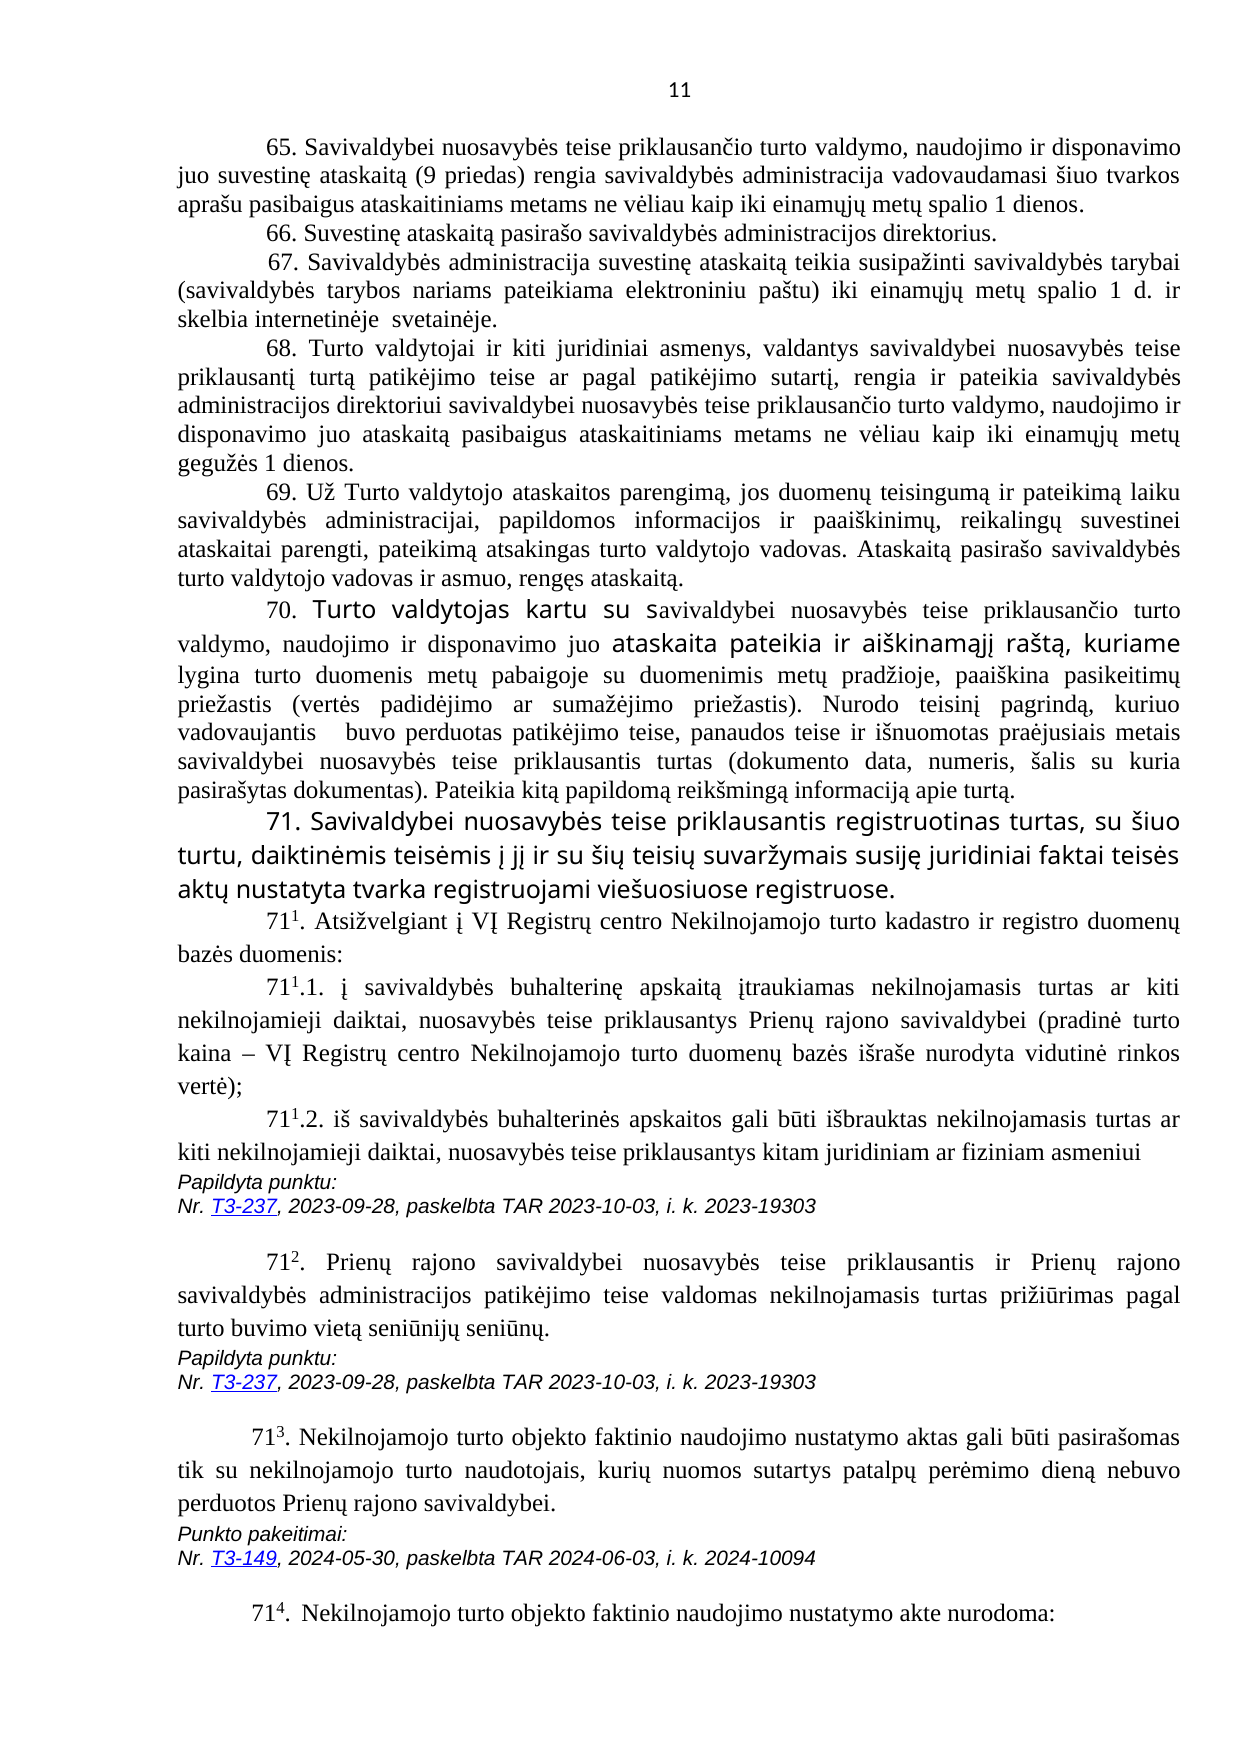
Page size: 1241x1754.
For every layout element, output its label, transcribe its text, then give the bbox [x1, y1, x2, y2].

text Papildyta punktu: [177, 1170, 1181, 1194]
text 65. Savivaldybei nuosavybės teise priklausančio turto valdymo, naudojimo ir disponavimo juo suvestinę ataskaitą (9 priedas) rengia savivaldybės administracija vadovaudamasi šiuo tvarkos aprašu pasibaigus ataskaitiniams metams ne vėliau kaip iki einamųjų metų spalio 1 dienos. [177, 132, 1181, 218]
text 713. Nekilnojamojo turto objekto faktinio naudojimo nustatymo aktas gali būti pasirašomas tik su nekilnojamojo turto naudotojais, kurių nuomos sutartys patalpų perėmimo dieną nebuvo perduotos Prienų rajono savivaldybei. [177, 1422, 1181, 1517]
text 71. Savivaldybei nuosavybės teise priklausantis registruotinas turtas, su šiuo turtu, daiktinėmis teisėmis į jį ir su šių teisių suvaržymais susiję juridiniai faktai teisės aktų nustatyta tvarka registruojami viešuosiuose registruose. [177, 804, 1181, 906]
text 711.1. į savivaldybės buhalterinę apskaitą įtraukiamas nekilnojamasis turtas ar kiti nekilnojamieji daiktai, nuosavybės teise priklausantys Prienų rajono savivaldybei (pradinė turto kaina – VĮ Registrų centro Nekilnojamojo turto duomenų bazės išraše nurodyta vidutinė rinkos vertė); [177, 972, 1181, 1100]
text 714. Nekilnojamojo turto objekto faktinio naudojimo nustatymo akte nurodoma: [177, 1598, 1181, 1627]
text Papildyta punktu: [177, 1346, 1181, 1370]
text 711.2. iš savivaldybės buhalterinės apskaitos gali būti išbrauktas nekilnojamasis turtas ar kiti nekilnojamieji daiktai, nuosavybės teise priklausantys kitam juridiniam ar fiziniam asmeniui [177, 1104, 1181, 1166]
text 70. Turto valdytojas kartu su savivaldybei nuosavybės teise priklausančio turto valdymo, naudojimo ir disponavimo juo ataskaita pateikia ir aiškinamąjį raštą, kuriame lygina turto duomenis metų pabaigoje su duomenimis metų pradžioje, paaiškina pasikeitimų priežastis (vertės padidėjimo ar sumažėjimo priežastis). Nurodo teisinį pagrindą, kuriuo vadovaujantis buvo perduotas patikėjimo teise, panaudos teise ir išnuomotas praėjusiais metais savivaldybei nuosavybės teise priklausantis turtas (dokumento data, numeris, šalis su kuria pasirašytas dokumentas). Pateikia kitą papildomą reikšmingą informaciją apie turtą. [177, 592, 1181, 804]
text Nr. T3-237, 2023-09-28, paskelbta TAR 2023-10-03, i. k. 2023-19303 [177, 1194, 1181, 1218]
text 69. Už Turto valdytojo ataskaitos parengimą, jos duomenų teisingumą ir pateikimą laiku savivaldybės administracijai, papildomos informacijos ir paaiškinimų, reikalingų suvestinei ataskaitai parengti, pateikimą atsakingas turto valdytojo vadovas. Ataskaitą pasirašo savivaldybės turto valdytojo vadovas ir asmuo, rengęs ataskaitą. [177, 477, 1181, 592]
text 68. Turto valdytojai ir kiti juridiniai asmenys, valdantys savivaldybei nuosavybės teise priklausantį turtą patikėjimo teise ar pagal patikėjimo sutartį, rengia ir pateikia savivaldybės administracijos direktoriui savivaldybei nuosavybės teise priklausančio turto valdymo, naudojimo ir disponavimo juo ataskaitą pasibaigus ataskaitiniams metams ne vėliau kaip iki einamųjų metų gegužės 1 dienos. [177, 333, 1181, 477]
text Punkto pakeitimai: [177, 1521, 1181, 1545]
text Nr. T3-149, 2024-05-30, paskelbta TAR 2024-06-03, i. k. 2024-10094 [177, 1545, 1181, 1569]
text 712. Prienų rajono savivaldybei nuosavybės teise priklausantis ir Prienų rajono savivaldybės administracijos patikėjimo teise valdomas nekilnojamasis turtas prižiūrimas pagal turto buvimo vietą seniūnijų seniūnų. [177, 1247, 1181, 1341]
text Nr. T3-237, 2023-09-28, paskelbta TAR 2023-10-03, i. k. 2023-19303 [177, 1370, 1181, 1394]
text 67. Savivaldybės administracija suvestinę ataskaitą teikia susipažinti savivaldybės tarybai (savivaldybės tarybos nariams pateikiama elektroniniu paštu) iki einamųjų metų spalio 1 d. ir skelbia internetinėje svetainėje. [177, 247, 1181, 333]
text 66. Suvestinę ataskaitą pasirašo savivaldybės administracijos direktorius. [177, 218, 1181, 247]
text 711. Atsižvelgiant į VĮ Registrų centro Nekilnojamojo turto kadastro ir registro duomenų bazės duomenis: [177, 906, 1181, 968]
